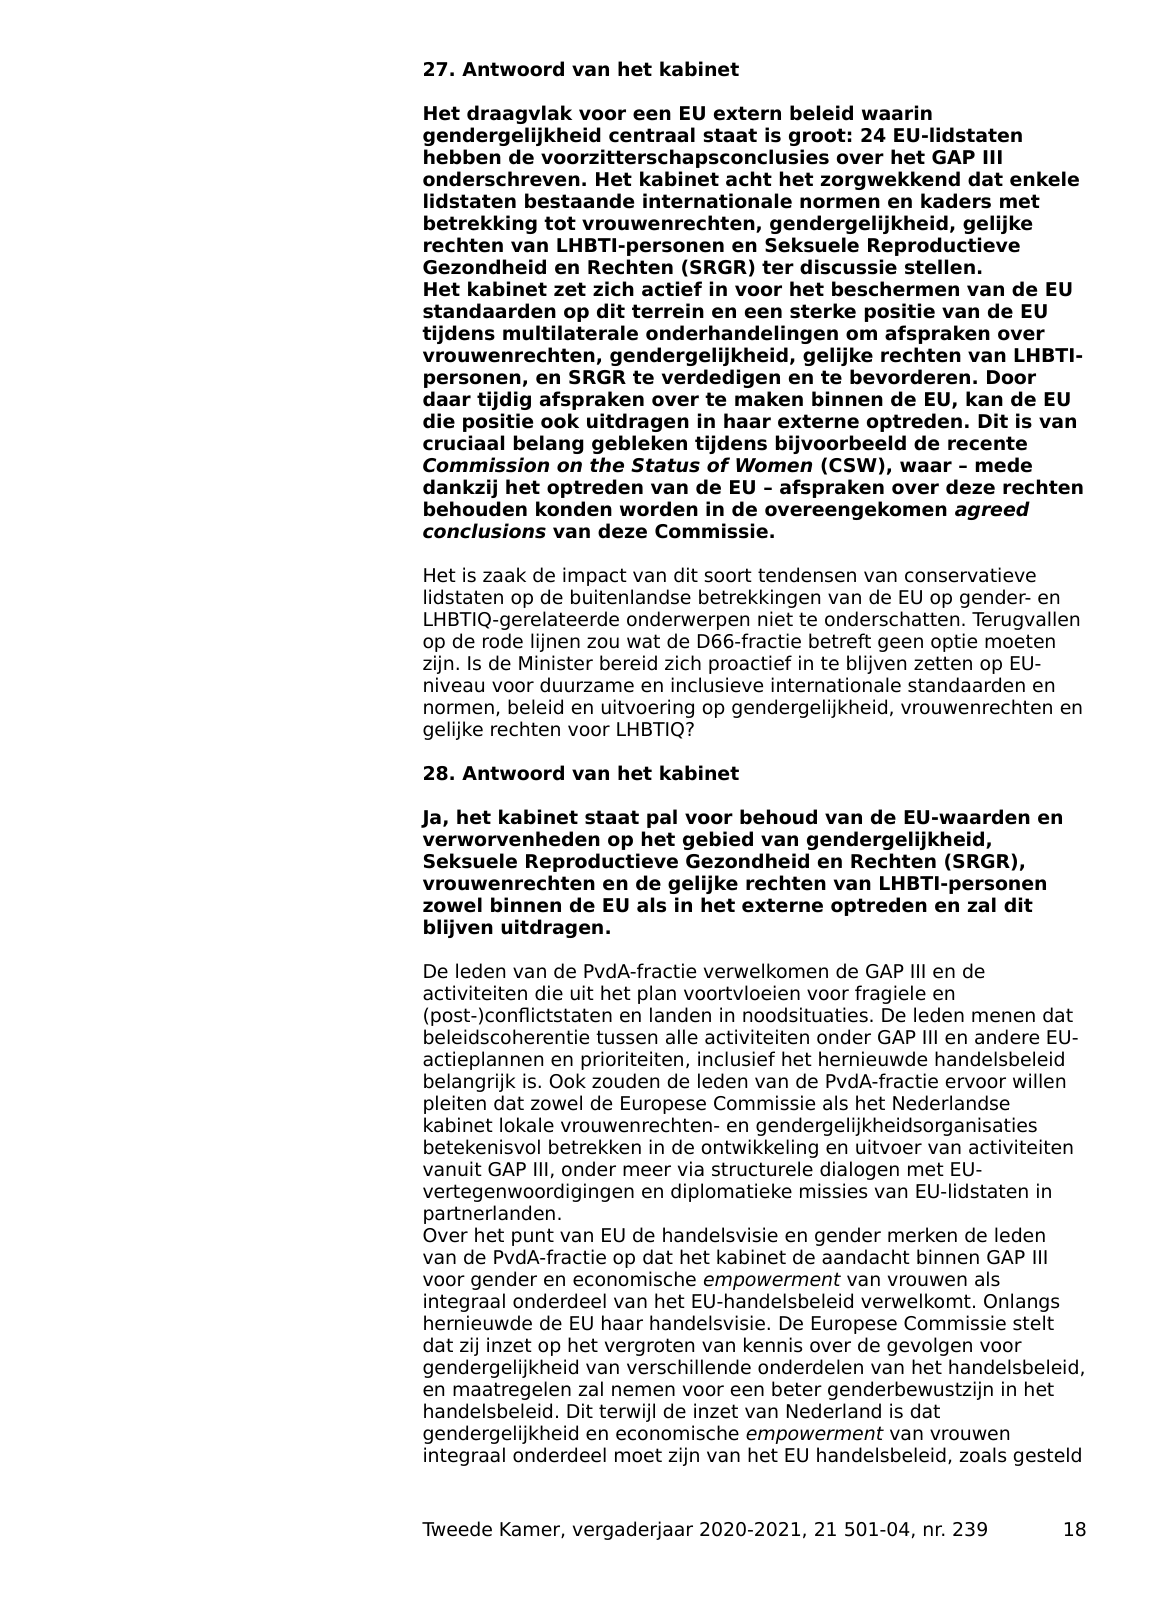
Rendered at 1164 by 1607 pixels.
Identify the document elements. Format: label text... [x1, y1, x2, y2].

text Over het punt van EU de handelsvisie en gender merken de leden van de PvdA-fractie op dat het kabinet de aandacht binnen GAP III voor gender en economische empowerment van vrouwen als integraal onderdeel van het EU-handelsbeleid verwelkomt. Onlangs hernieuwde de EU haar handelsvisie. De Europese Commissie stelt dat zij inzet op het vergroten van kennis over de gevolgen voor gendergelijkheid van verschillende onderdelen van het handelsbeleid, en maatregelen zal nemen voor een beter genderbewustzijn in het handelsbeleid. Dit terwijl de inzet van Nederland is dat gendergelijkheid en economische empowerment van vrouwen integraal onderdeel moet zijn van het EU handelsbeleid, zoals gesteld [422, 1225, 1087, 1467]
text Het kabinet zet zich actief in voor het beschermen van de EU standaarden op dit terrein en een sterke positie van de EU tijdens multilaterale onderhandelingen om afspraken over vrouwenrechten, gendergelijkheid, gelijke rechten van LHBTI-personen, en SRGR te verdedigen en te bevorderen. Door daar tijdig afspraken over te maken binnen de EU, kan de EU die positie ook uitdragen in haar externe optreden. Dit is van cruciaal belang gebleken tijdens bijvoorbeeld de recente Commission on the Status of Women (CSW), waar – mede dankzij het optreden van de EU – afspraken over deze rechten behouden konden worden in de overeengekomen agreed conclusions van deze Commissie. [422, 279, 1087, 543]
text Het is zaak de impact van dit soort tendensen van conservatieve lidstaten op de buitenlandse betrekkingen van de EU op gender- en LHBTIQ-gerelateerde onderwerpen niet te onderschatten. Terugvallen op de rode lijnen zou wat de D66-fractie betreft geen optie moeten zijn. Is de Minister bereid zich proactief in te blijven zetten op EU-niveau voor duurzame en inclusieve internationale standaarden en normen, beleid en uitvoering op gendergelijkheid, vrouwenrechten en gelijke rechten voor LHBTIQ? [422, 565, 1087, 741]
text Het draagvlak voor een EU extern beleid waarin gendergelijkheid centraal staat is groot: 24 EU-lidstaten hebben de voorzitterschapsconclusies over het GAP III onderschreven. Het kabinet acht het zorgwekkend dat enkele lidstaten bestaande internationale normen en kaders met betrekking tot vrouwenrechten, gendergelijkheid, gelijke rechten van LHBTI-personen en Seksuele Reproductieve Gezondheid en Rechten (SRGR) ter discussie stellen. [422, 103, 1087, 279]
subtitle 28. Antwoord van het kabinet [422, 763, 1087, 785]
text De leden van de PvdA-fractie verwelkomen de GAP III en de activiteiten die uit het plan voortvloeien voor fragiele en (post-)conflictstaten en landen in noodsituaties. De leden menen dat beleidscoherentie tussen alle activiteiten onder GAP III en andere EU-actieplannen en prioriteiten, inclusief het hernieuwde handelsbeleid belangrijk is. Ook zouden de leden van de PvdA-fractie ervoor willen pleiten dat zowel de Europese Commissie als het Nederlandse kabinet lokale vrouwenrechten- en gendergelijkheidsorganisaties betekenisvol betrekken in de ontwikkeling en uitvoer van activiteiten vanuit GAP III, onder meer via structurele dialogen met EU-vertegenwoordigingen en diplomatieke missies van EU-lidstaten in partnerlanden. [422, 961, 1087, 1225]
text Ja, het kabinet staat pal voor behoud van de EU-waarden en verworvenheden op het gebied van gendergelijkheid, Seksuele Reproductieve Gezondheid en Rechten (SRGR), vrouwenrechten en de gelijke rechten van LHBTI-personen zowel binnen de EU als in het externe optreden en zal dit blijven uitdragen. [422, 807, 1087, 939]
subtitle 27. Antwoord van het kabinet [422, 59, 1087, 81]
